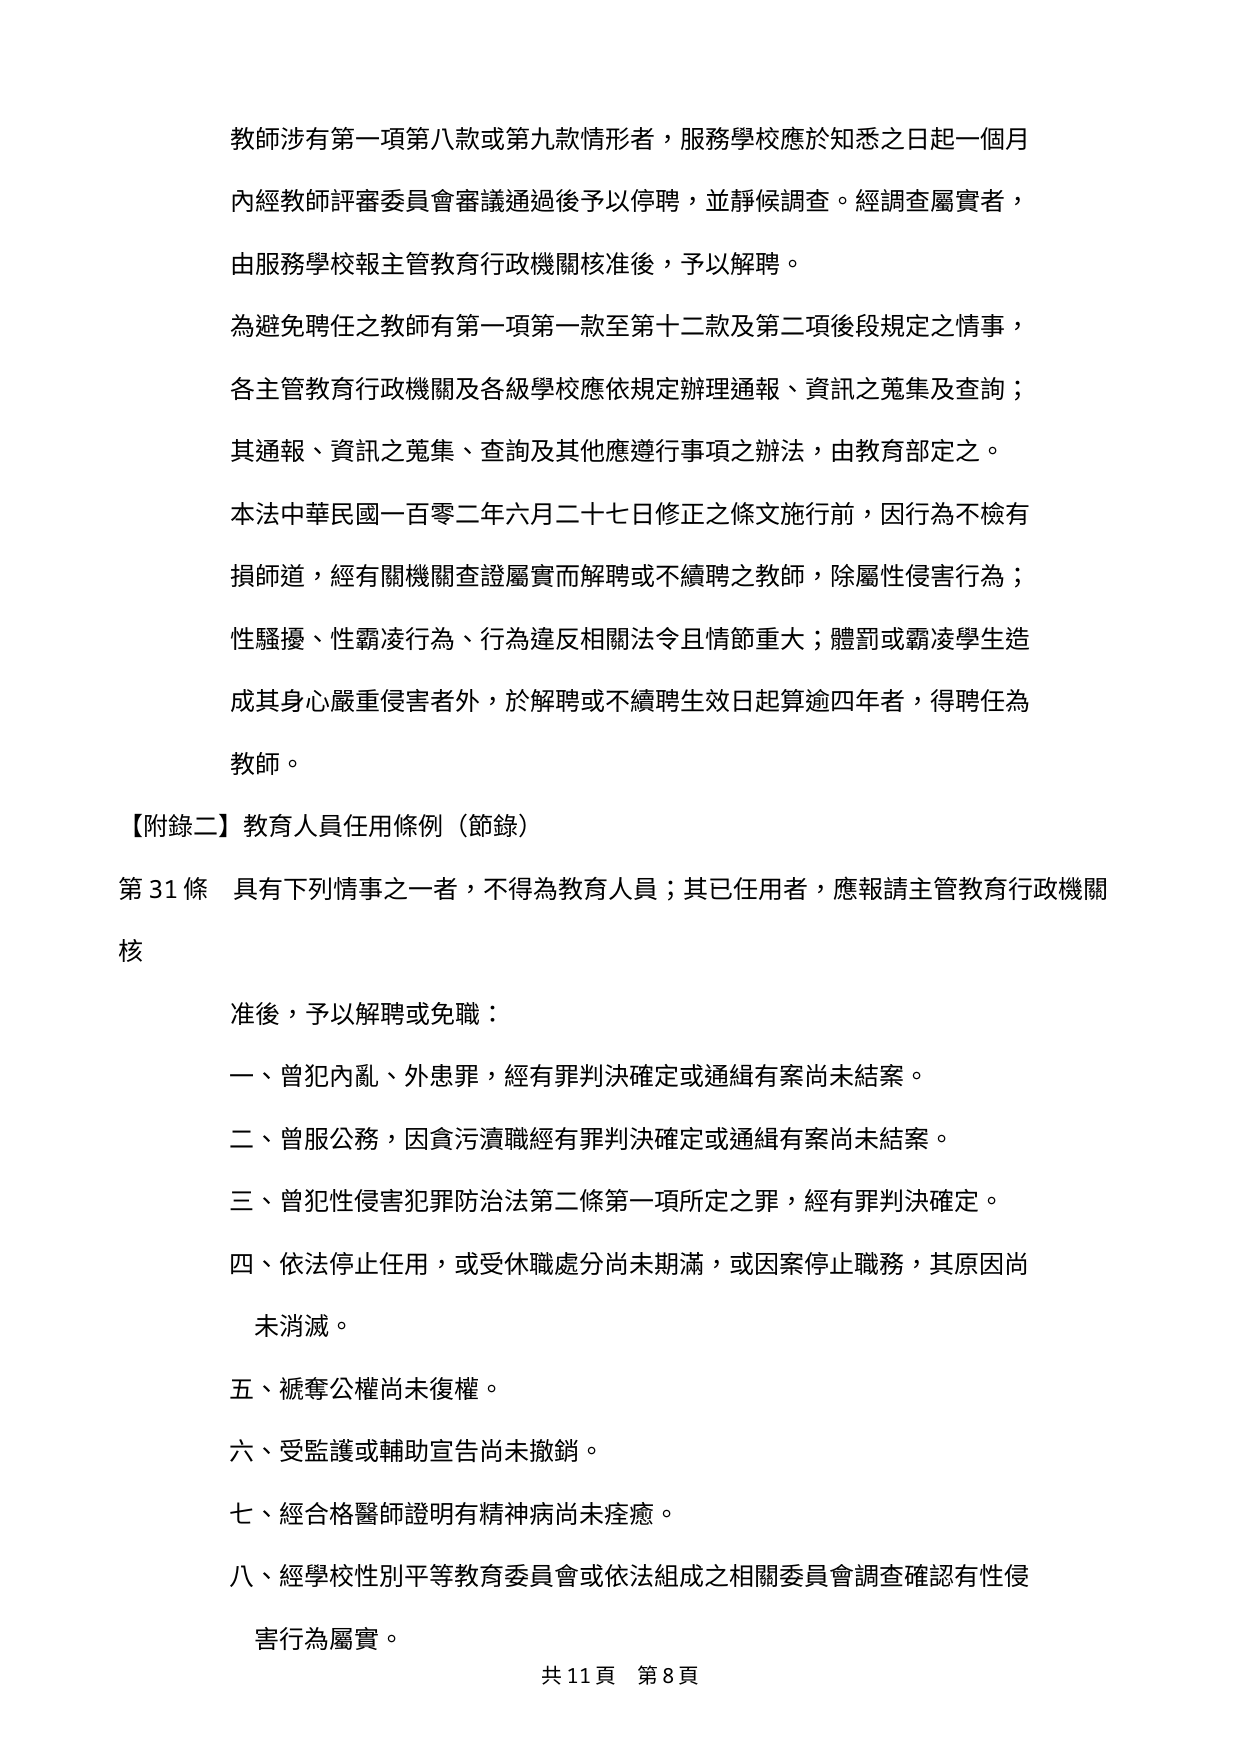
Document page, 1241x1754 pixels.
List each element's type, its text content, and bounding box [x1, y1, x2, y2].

text 各主管教育行政機關及各級學校應依規定辦理通報、資訊之蒐集及查詢； [118, 346, 1122, 408]
text 由服務學校報主管教育行政機關核准後，予以解聘。 [118, 221, 1122, 283]
text 教師。 [118, 721, 1122, 783]
text 四、依法停止任用，或受休職處分尚未期滿，或因案停止職務，其原因尚 [118, 1221, 1122, 1283]
text 六、受監護或輔助宣告尚未撤銷。 [118, 1408, 1122, 1471]
text 一、曾犯內亂、外患罪，經有罪判決確定或通緝有案尚未結案。 [118, 1033, 1122, 1096]
text 成其身心嚴重侵害者外，於解聘或不續聘生效日起算逾四年者，得聘任為 [118, 658, 1122, 721]
text 為避免聘任之教師有第一項第一款至第十二款及第二項後段規定之情事， [118, 283, 1122, 346]
text 本法中華民國一百零二年六月二十七日修正之條文施行前，因行為不檢有 [118, 471, 1122, 533]
text 教師涉有第一項第八款或第九款情形者，服務學校應於知悉之日起一個月 [118, 96, 1122, 158]
text 損師道，經有關機關查證屬實而解聘或不續聘之教師，除屬性侵害行為； [118, 533, 1122, 596]
text 三、曾犯性侵害犯罪防治法第二條第一項所定之罪，經有罪判決確定。 [118, 1158, 1122, 1221]
text 七、經合格醫師證明有精神病尚未痊癒。 [118, 1471, 1122, 1533]
text 八、經學校性別平等教育委員會或依法組成之相關委員會調查確認有性侵 [118, 1533, 1122, 1596]
text 五、褫奪公權尚未復權。 [118, 1346, 1122, 1408]
text 第31條 具有下列情事之一者，不得為教育人員；其已任用者，應報請主管教育行政機關核 [118, 846, 1122, 971]
text 准後，予以解聘或免職： [118, 971, 1122, 1033]
text 二、曾服公務，因貪污瀆職經有罪判決確定或通緝有案尚未結案。 [118, 1096, 1122, 1158]
text 【附錄二】教育人員任用條例（節錄） [118, 783, 1122, 846]
text 害行為屬實。 [118, 1596, 1122, 1658]
text 未消滅。 [118, 1283, 1122, 1346]
text 其通報、資訊之蒐集、查詢及其他應遵行事項之辦法，由教育部定之。 [118, 408, 1122, 471]
text 內經教師評審委員會審議通過後予以停聘，並靜候調查。經調查屬實者， [118, 158, 1122, 221]
text 性騷擾、性霸凌行為、行為違反相關法令且情節重大；體罰或霸凌學生造 [118, 596, 1122, 658]
